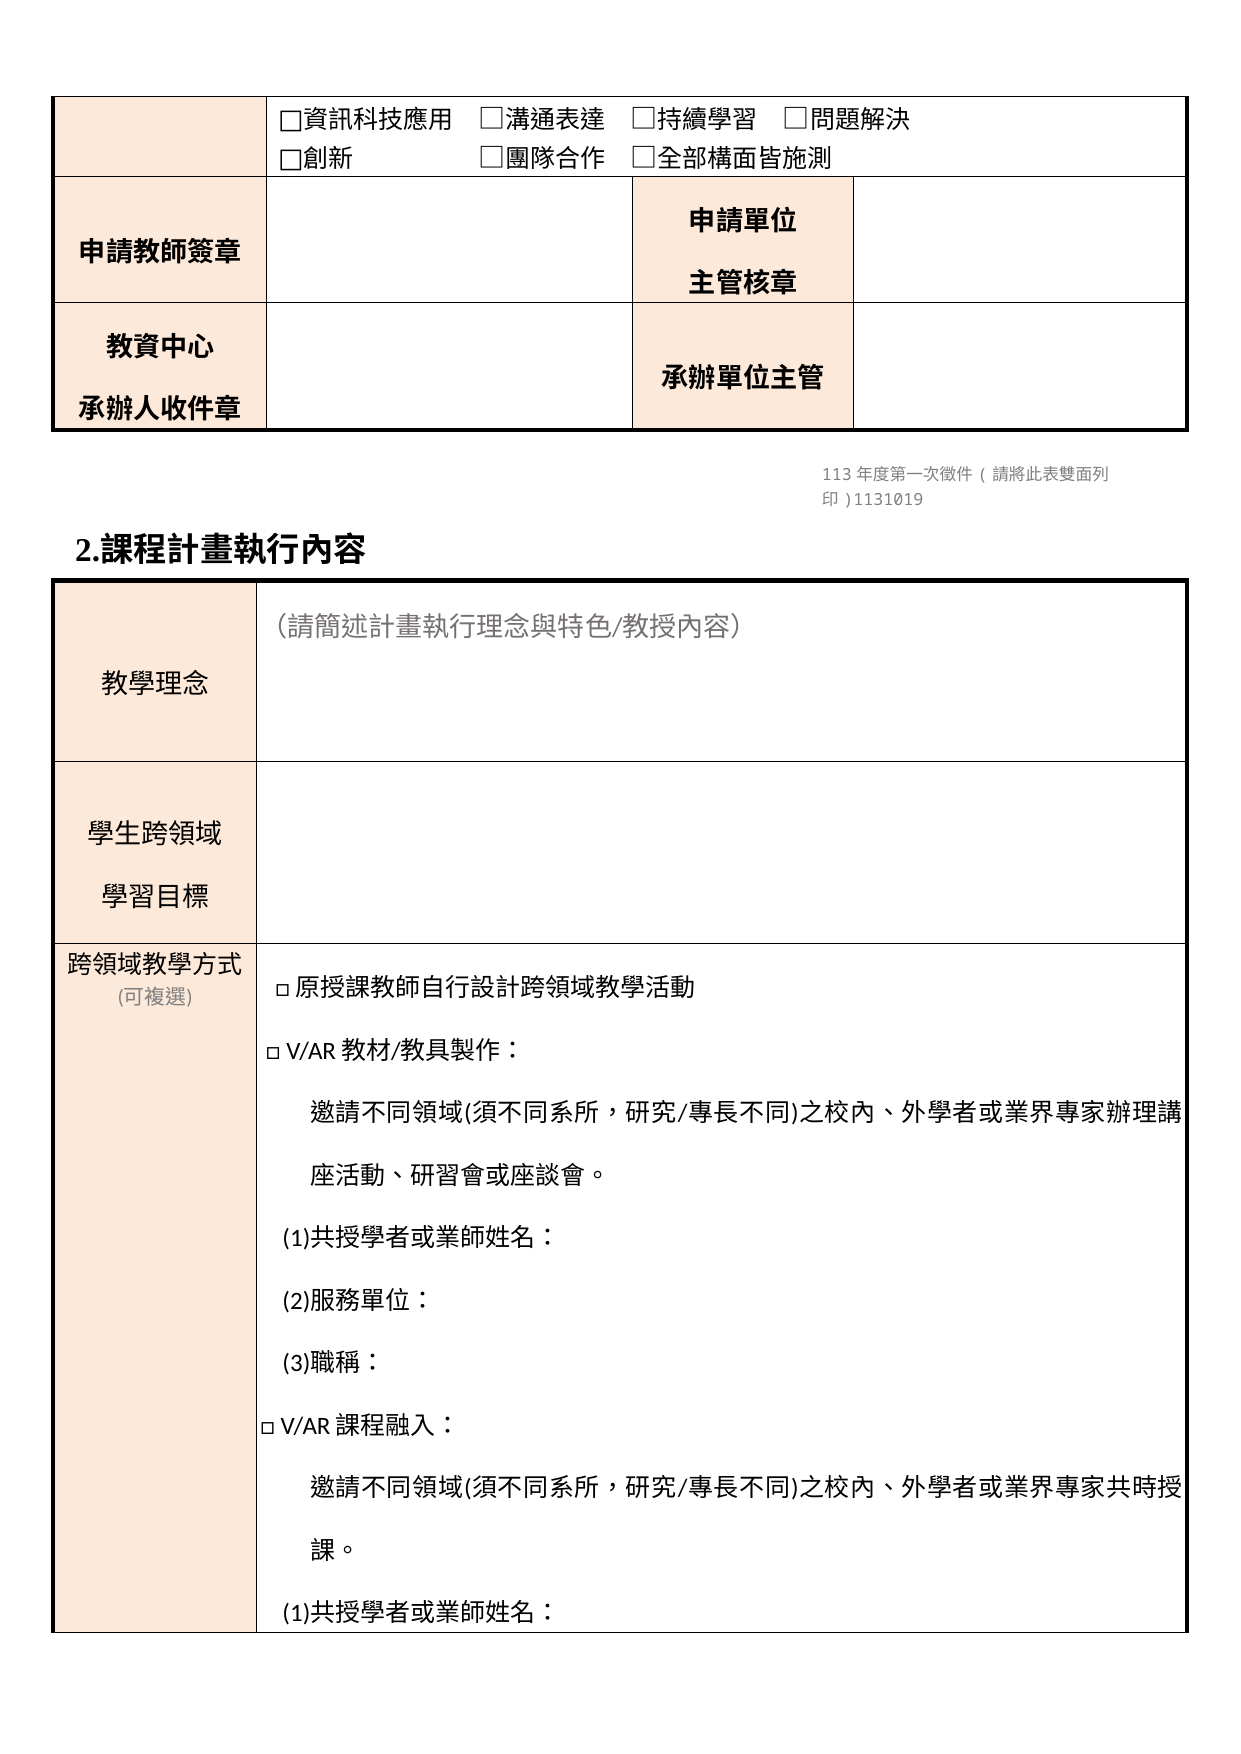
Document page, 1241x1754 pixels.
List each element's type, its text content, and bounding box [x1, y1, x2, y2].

table_header 教學理念 [55, 583, 256, 761]
table_cell [854, 303, 1185, 428]
text 2.課程計畫執行內容 [75, 505, 1165, 568]
table_cell [267, 177, 632, 302]
table_cell [55, 97, 266, 176]
table_cell [854, 177, 1185, 302]
table_cell [267, 303, 632, 428]
table_header （請簡述計畫執行理念與特色/教授內容） [257, 583, 1185, 761]
table_cell □資訊科技應用 □溝通表達 □持續學習 □問題解決 □創新 □團隊合作 □全部構面皆施測 [267, 97, 1185, 176]
table_cell 承辦單位主管 [633, 303, 853, 428]
table_cell 申請單位 主管核章 [633, 177, 853, 302]
table_cell 跨領域教學方式 (可複選) [55, 944, 256, 1632]
table_cell [257, 762, 1185, 943]
table_cell 教資中心 承辦人收件章 [55, 303, 266, 428]
table_cell □ 原授課教師自行設計跨領域教學活動 □ V/AR教材/教具製作： 邀請不同領域(須不同系所，研究/專長不同)之校內、外學者或業界專家辦理講座活動、研習會或座談會。 (1)共授學者或業師姓名： (2)服務單位： (3)職稱： □ V/AR課程融入： 邀請不同領域(須不同系所，研究/專長不同)之校內、外學者或業界專家共時授課。 (1)共授學者或業師姓名： [257, 944, 1185, 1632]
table_cell 申請教師簽章 [55, 177, 266, 302]
table_cell 學生跨領域 學習目標 [55, 762, 256, 943]
